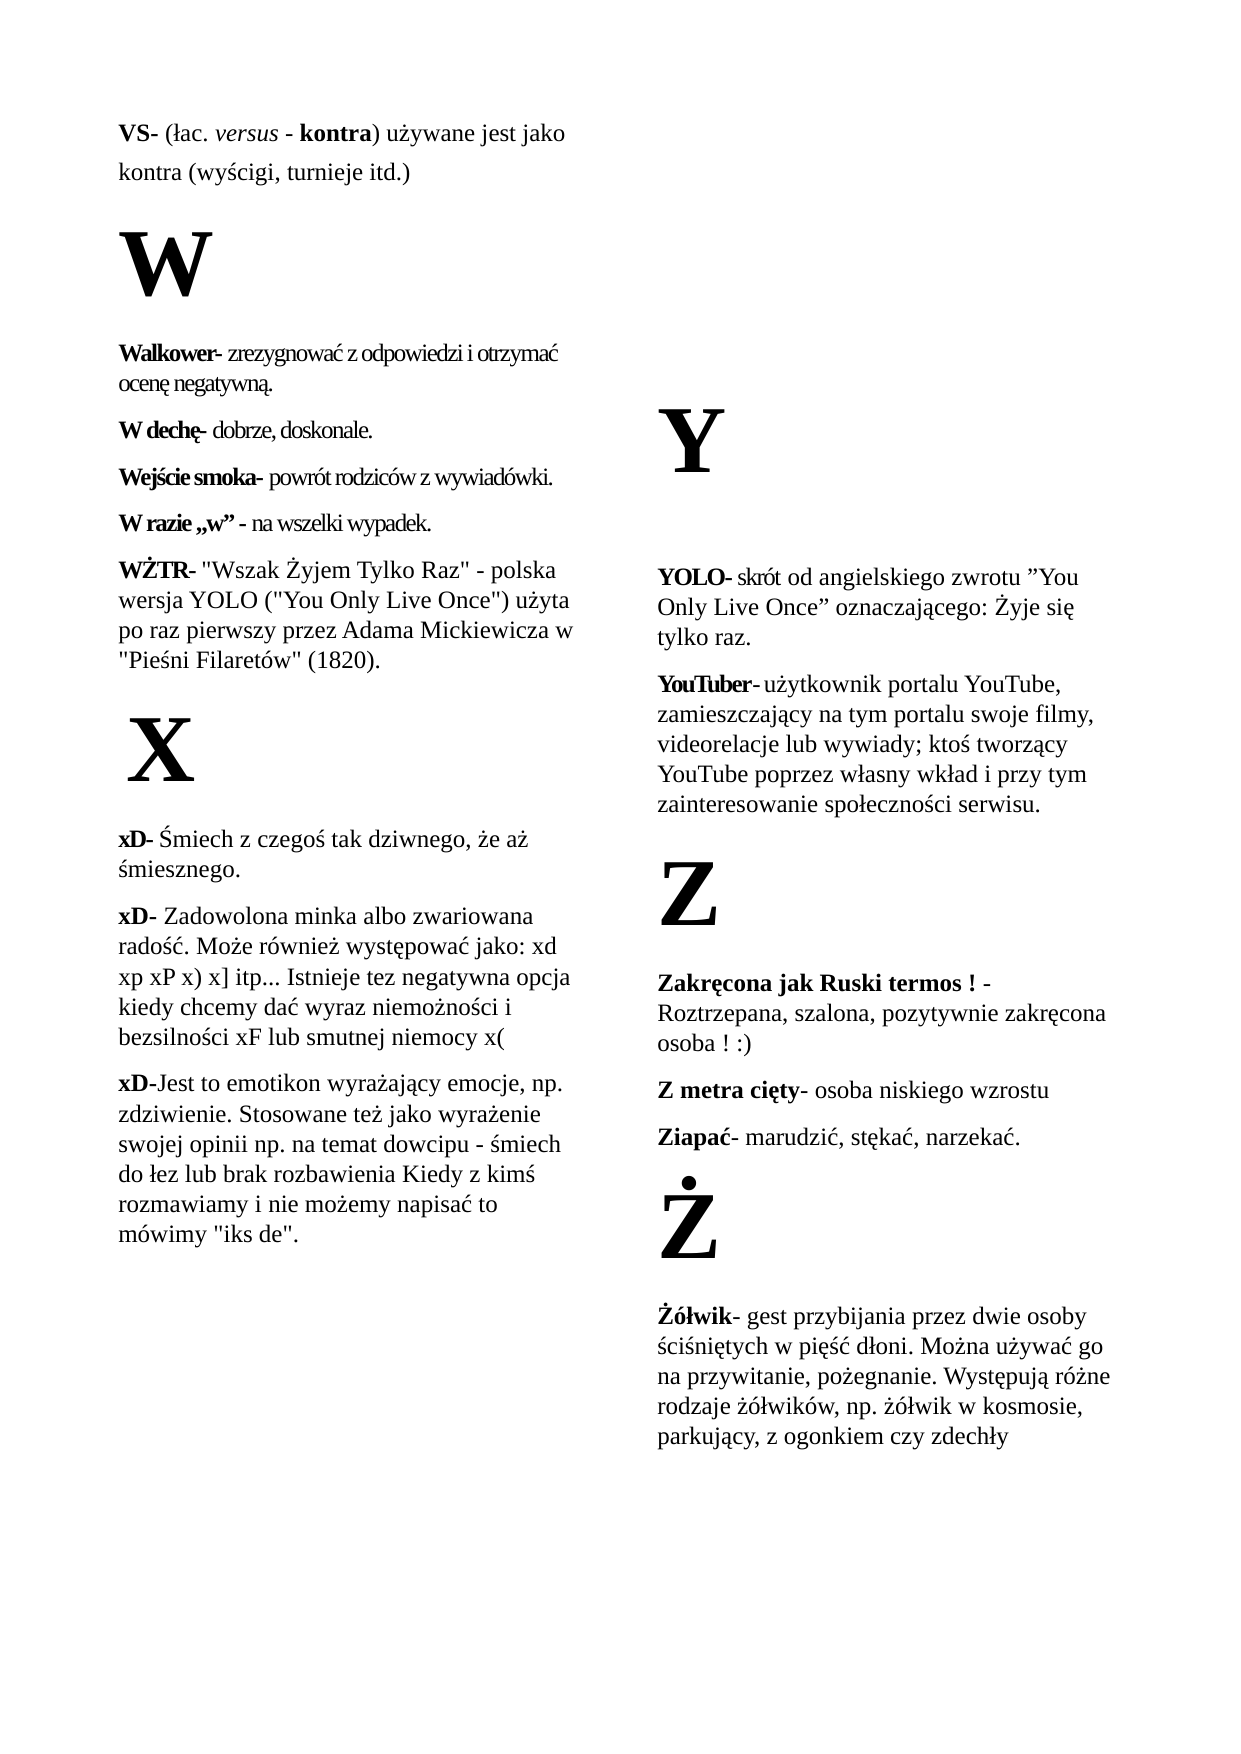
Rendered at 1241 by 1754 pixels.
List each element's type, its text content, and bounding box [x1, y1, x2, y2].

text Ż [657, 1169, 1122, 1279]
text W razie „w” - na wszelki wypadek. [118, 508, 583, 537]
text W [118, 206, 583, 316]
text Ziapać- marudzić, stękać, narzekać. [657, 1122, 1122, 1151]
text xD- Zadowolona minka albo zwariowana radość. Może również występować jako: xd xp xP x) x] itp... Istnieje tez negatywna opcja kiedy chcemy dać wyraz niemożności i bezsilności xF lub smutnej niemocy x( [118, 901, 583, 1051]
text Wejście smoka- powrót rodziców z wywiadówki. [118, 462, 583, 490]
text WŻTR- "Wszak Żyjem Tylko Raz" - polska wersja YOLO ("You Only Live Once") użyta po raz pierwszy przez Adama Mickiewicza w "Pieśni Filaretów" (1820). [118, 555, 583, 674]
text X [118, 692, 583, 802]
text Walkower- zrezygnować z odpowiedzi i otrzymać ocenę negatywną. [118, 338, 583, 397]
text Z [657, 836, 1122, 946]
text YOLO- skrót od angielskiego zwrotu ”You Only Live Once” oznaczającego: Żyje się tylko raz. [657, 562, 1122, 651]
text Żółwik- gest przybijania przez dwie osoby ściśniętych w pięść dłoni. Można używać go na przywitanie, pożegnanie. Występują różne rodzaje żółwików, np. żółwik w kosmosie, parkujący, z ogonkiem czy zdechły [657, 1301, 1122, 1450]
text W dechę- dobrze, doskonale. [118, 415, 583, 443]
text xD- Śmiech z czegoś tak dziwnego, że aż śmiesznego. [118, 824, 583, 883]
text Z metra cięty- osoba niskiego wzrostu [657, 1075, 1122, 1104]
text YouTuber- użytkownik portalu YouTube, zamieszczający na tym portalu swoje filmy, videorelacje lub wywiady; ktoś tworzący YouTube poprzez własny wkład i przy tym zainteresowanie społeczności serwisu. [657, 669, 1122, 818]
text Zakręcona jak Ruski termos ! -Roztrzepana, szalona, pozytywnie zakręcona osoba ! :) [657, 968, 1122, 1057]
text xD-Jest to emotikon wyrażający emocje, np. zdziwienie. Stosowane też jako wyrażenie swojej opinii np. na temat dowcipu - śmiech do łez lub brak rozbawienia Kiedy z kimś rozmawiamy i nie możemy napisać to mówimy "iks de". [118, 1068, 583, 1248]
text VS- (łac. versus - kontra) używane jest jako kontra (wyścigi, turnieje itd.) [118, 118, 583, 187]
text Y [657, 383, 1122, 493]
